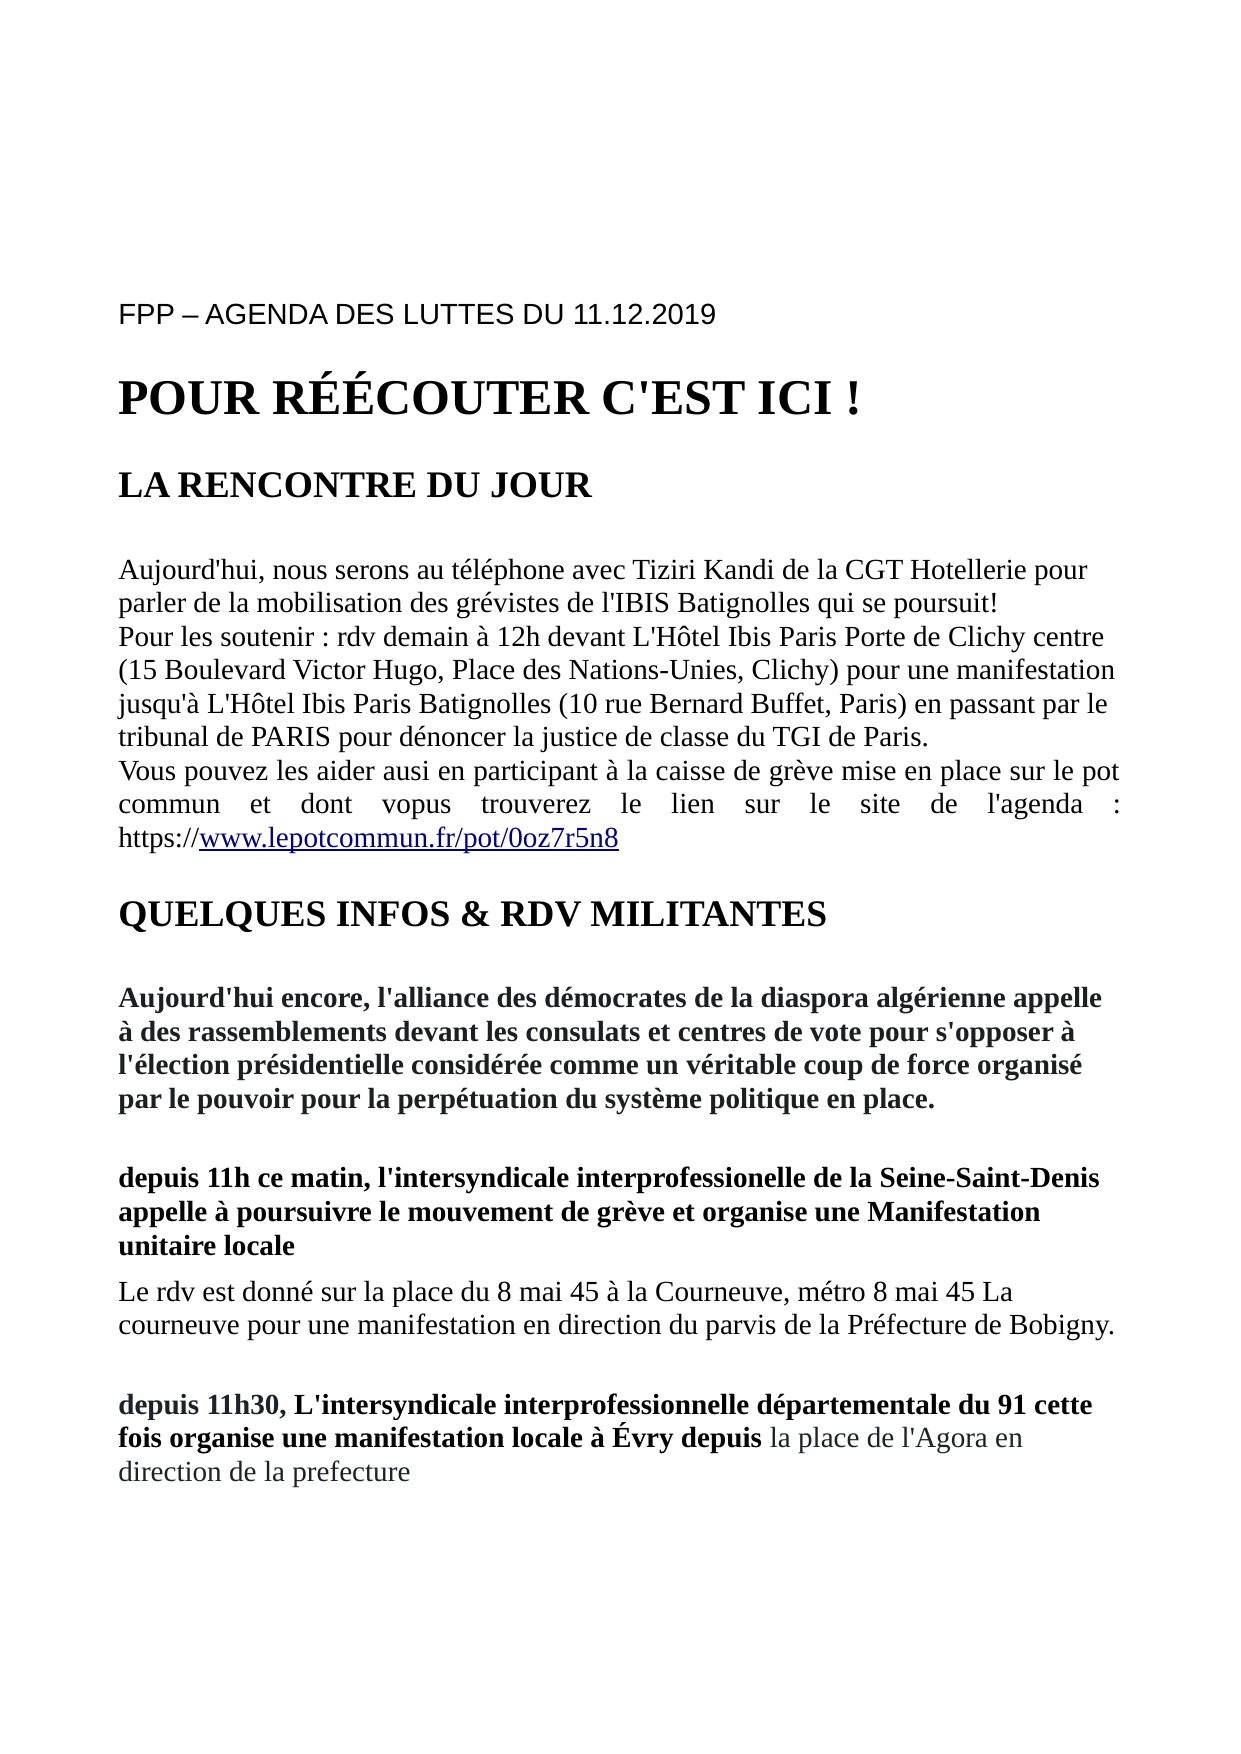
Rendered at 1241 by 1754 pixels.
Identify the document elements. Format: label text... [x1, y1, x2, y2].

subtitle LA RENCONTRE DU JOUR [118, 463, 1122, 506]
text Pour les soutenir : rdv demain à 12h devant L'Hôtel Ibis Paris Porte de Clichy centre (15 Boulevard Victor Hugo, Place des Nations-Unies, Clichy) pour une manifestation jusqu'à L'Hôtel Ibis Paris Batignolles (10 rue Bernard Buffet, Paris) en passant par le tribunal de PARIS pour dénoncer la justice de classe du TGI de Paris. [118, 619, 1122, 753]
text Le rdv est donné sur la place du 8 mai 45 à la Courneuve, métro 8 mai 45 La courneuve pour une manifestation en direction du parvis de la Préfecture de Bobigny. [118, 1274, 1122, 1341]
subtitle FPP – AGENDA DES LUTTES DU 11.12.2019 [118, 297, 1122, 330]
text Aujourd'hui encore, l'alliance des démocrates de la diaspora algérienne appelle à des rassemblements devant les consulats et centres de vote pour s'opposer à l'élection présidentielle considérée comme un véritable coup de force organisé par le pouvoir pour la perpétuation du système politique en place. [118, 980, 1122, 1114]
subtitle POUR RÉÉCOUTER C'EST ICI ! [118, 368, 1122, 425]
text Aujourd'hui, nous serons au téléphone avec Tiziri Kandi de la CGT Hotellerie pour parler de la mobilisation des grévistes de l'IBIS Batignolles qui se poursuit! [118, 552, 1122, 619]
subtitle Ma [411, 143, 1122, 177]
text depuis 11h ce matin, l'intersyndicale interprofessionelle de la Seine-Saint-Denis appelle à poursuivre le mouvement de grève et organise une Manifestation unitaire locale [118, 1161, 1122, 1261]
subtitle QUELQUES INFOS & RDV MILITANTES [118, 891, 1122, 934]
text Vous pouvez les aider ausi en participant à la caisse de grève mise en place sur le pot commun et dont vopus trouverez le lien sur le site de l'agenda : https://www.lepotcommun.fr/pot/0oz7r5n8 [118, 753, 1122, 854]
text depuis 11h30, L'intersyndicale interprofessionnelle départementale du 91 cette fois organise une manifestation locale à Évry depuis la place de l'Agora en direction de la prefecture [118, 1387, 1122, 1487]
